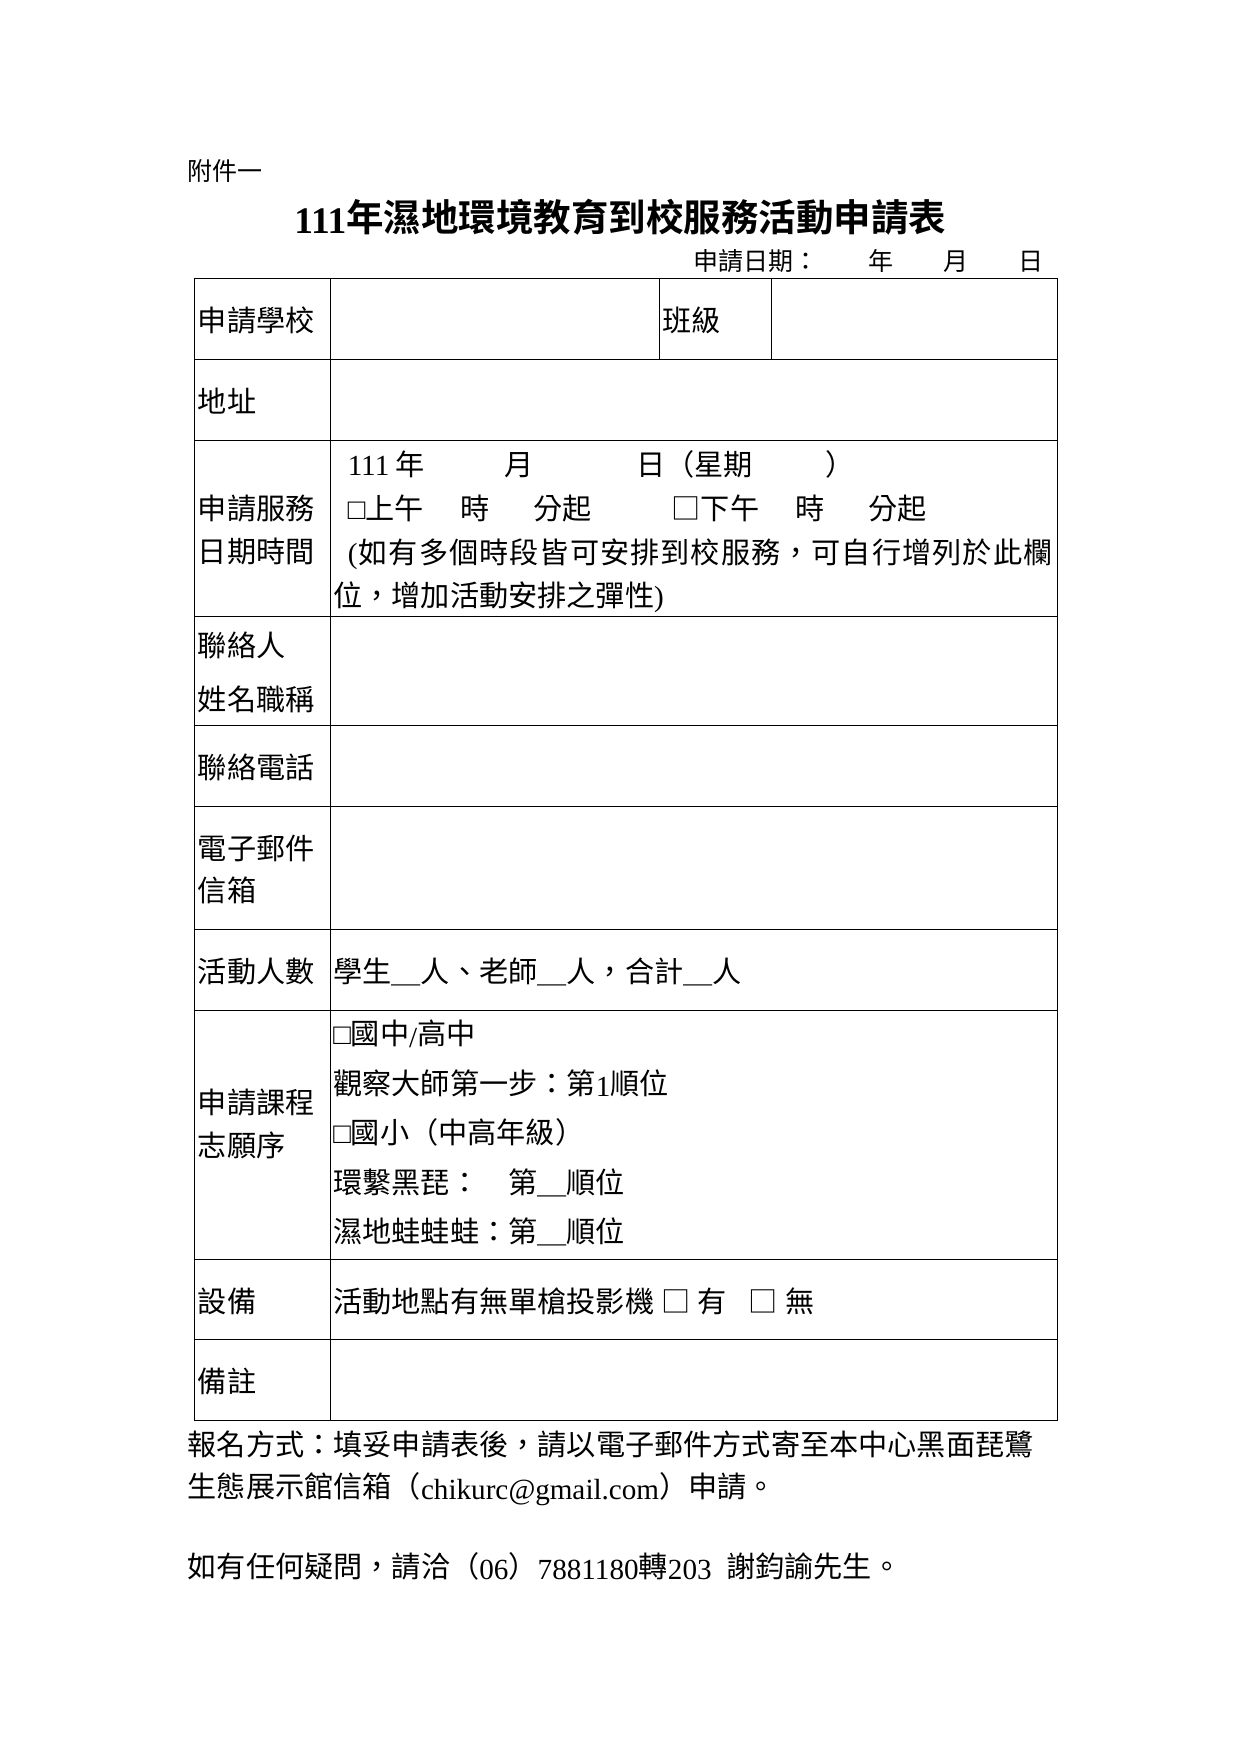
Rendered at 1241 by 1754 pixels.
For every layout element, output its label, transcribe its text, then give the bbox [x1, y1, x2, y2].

table_cell [331, 726, 1057, 806]
table_header 申請學校 [195, 279, 330, 359]
table_cell 申請服務日期時間 [195, 441, 330, 616]
table_cell 111年 月 日（星期 ） □上午 時 分起 □下午 時 分起 (如有多個時段皆可安排到校服務，可自行增列於此欄位，增加活動安排之彈性) [331, 441, 1057, 616]
table_cell 地址 [195, 360, 330, 440]
text 申請日期： 年 月 日 [275, 242, 1059, 278]
table_cell 電子郵件信箱 [195, 807, 330, 929]
table_cell [331, 617, 1057, 725]
table_cell 學生＿人、老師＿人，合計＿人 [331, 930, 1057, 1010]
table_cell [331, 807, 1057, 929]
table_cell 活動地點有無單槍投影機 □ 有 □ 無 [331, 1260, 1057, 1339]
table_cell 設備 [195, 1260, 330, 1339]
table_cell 聯絡人 姓名職稱 [195, 617, 330, 725]
table_cell 聯絡電話 [195, 726, 330, 806]
table_cell 活動人數 [195, 930, 330, 1010]
text 111年濕地環境教育到校服務活動申請表 [187, 187, 1053, 242]
text 報名方式：填妥申請表後，請以電子郵件方式寄至本中心黑面琵鷺生態展示館信箱（chikurc@gmail.com）申請。 [187, 1421, 1053, 1506]
table_cell [331, 360, 1057, 440]
table_cell □國中/高中 觀察大師第一步：第1順位 □國小（中高年級） 環繫黑琵： 第＿順位 濕地蛙蛙蛙：第＿順位 [331, 1011, 1057, 1258]
text 附件一 [187, 150, 1053, 187]
table_header [772, 279, 1057, 359]
table_cell 申請課程志願序 [195, 1011, 330, 1258]
table_cell 備註 [195, 1340, 330, 1420]
text 如有任何疑問，請洽（06）7881180轉203 謝鈞諭先生。 [187, 1543, 1053, 1586]
table_cell [331, 1340, 1057, 1420]
table_header [331, 279, 659, 359]
table_header 班級 [660, 279, 771, 359]
